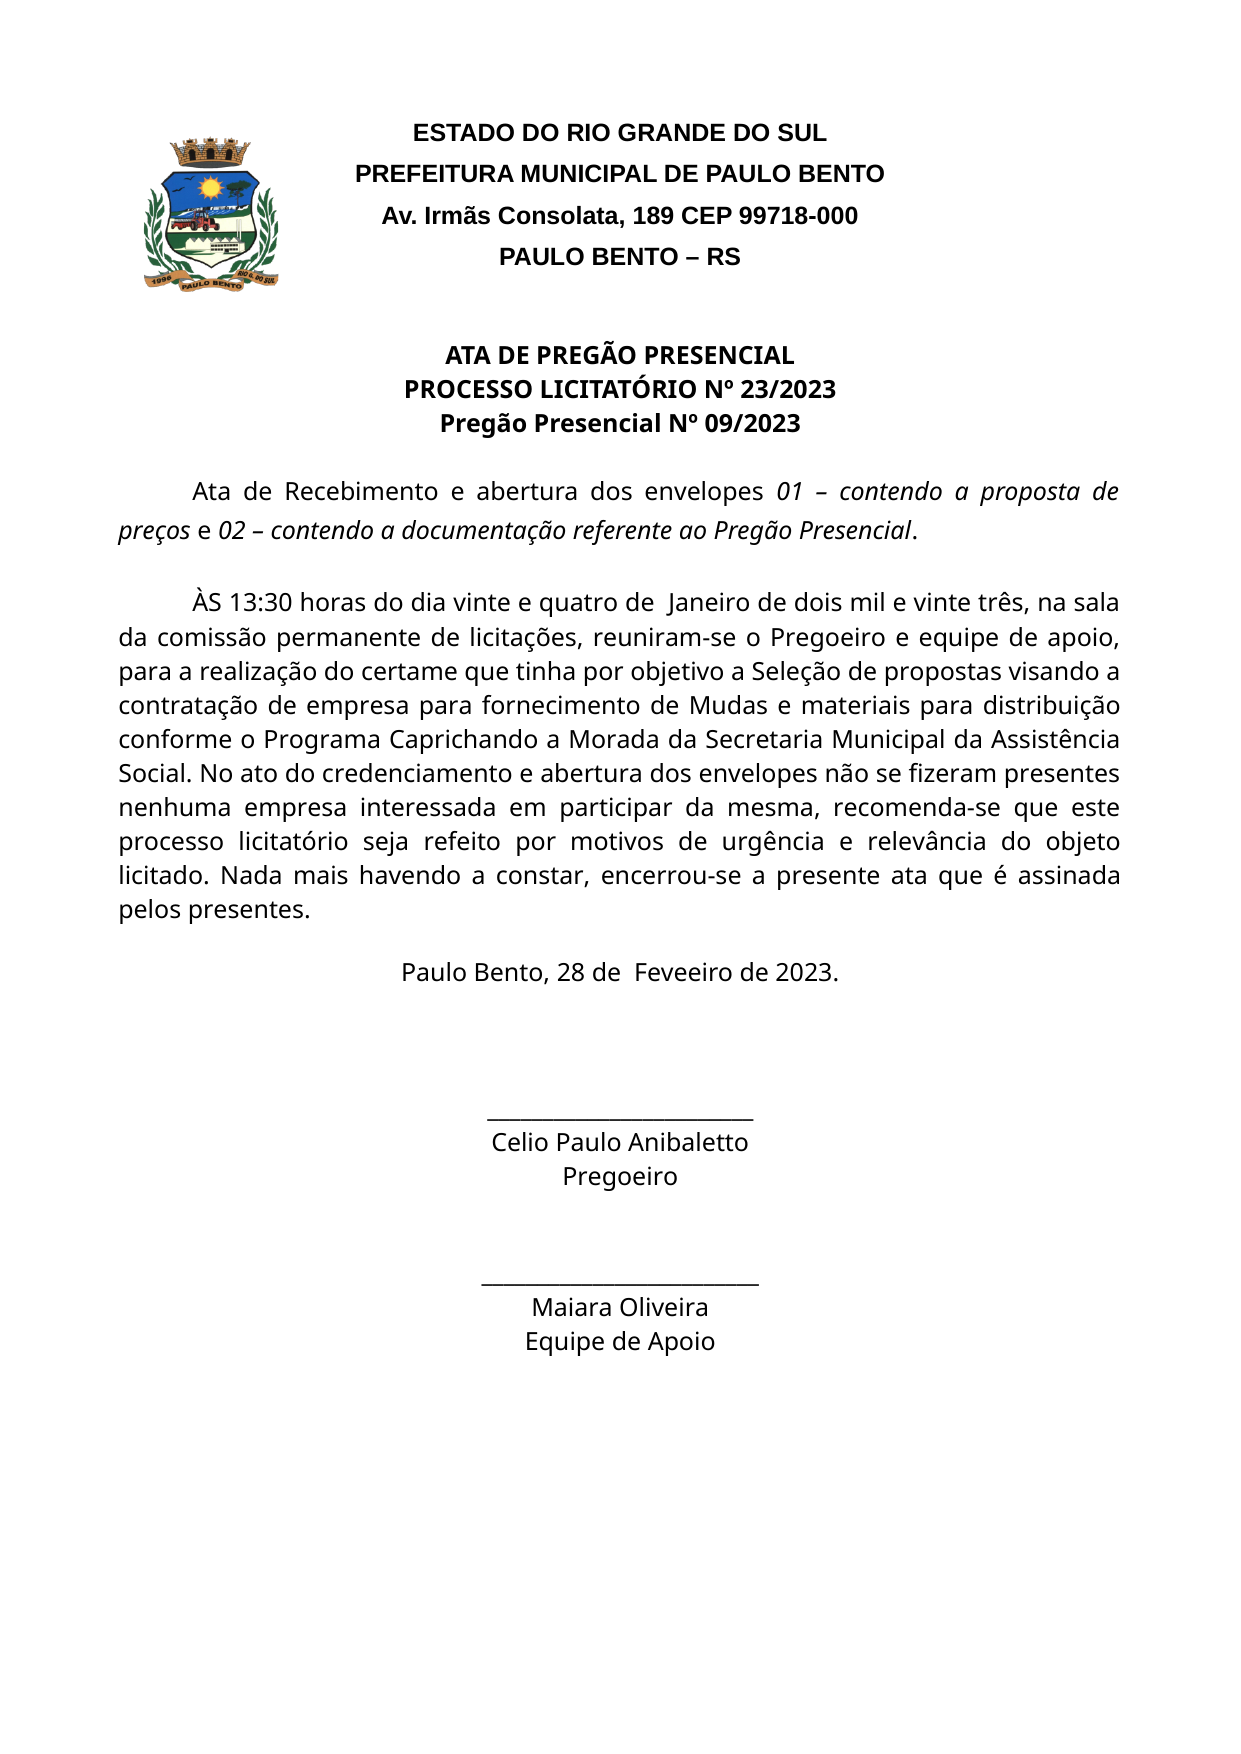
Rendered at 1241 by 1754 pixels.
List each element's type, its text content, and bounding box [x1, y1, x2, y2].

text Pregão Presencial Nº 09/2023 [118, 406, 1122, 440]
text ATA DE PREGÃO PRESENCIAL [118, 337, 1122, 372]
text ÀS 13:30 horas do dia vinte e quatro de Janeiro de dois mil e vinte três, na sala da comissão permanente de licitações, reuniram-se o Pregoeiro e equipe de apoio, para a realização do certame que tinha por objetivo a Seleção de propostas visando a contratação de empresa para fornecimento de Mudas e materiais para distribuição conforme o Programa Caprichando a Morada da Secretaria Municipal da Assistência Social. No ato do credenciamento e abertura dos envelopes não se fizeram presentes nenhuma empresa interessada em participar da mesma, recomenda-se que este processo licitatório seja refeito por motivos de urgência e relevância do objeto licitado. Nada mais havendo a constar, encerrou-se a presente ata que é assinada pelos presentes. [118, 585, 1122, 926]
text _________________________ Maiara Oliveira Equipe de Apoio [118, 1222, 1122, 1489]
text Ata de Recebimento e abertura dos envelopes 01 – contendo a proposta de preços e 02 – contendo a documentação referente ao Pregão Presencial. [118, 474, 1122, 547]
text Paulo Bento, 28 de Feveeiro de 2023. [118, 954, 1122, 988]
text PROCESSO LICITATÓRIO Nº 23/2023 [118, 372, 1122, 406]
text ________________________ Celio Paulo Anibaletto Pregoeiro [118, 1091, 1122, 1222]
picture [143, 136, 279, 292]
